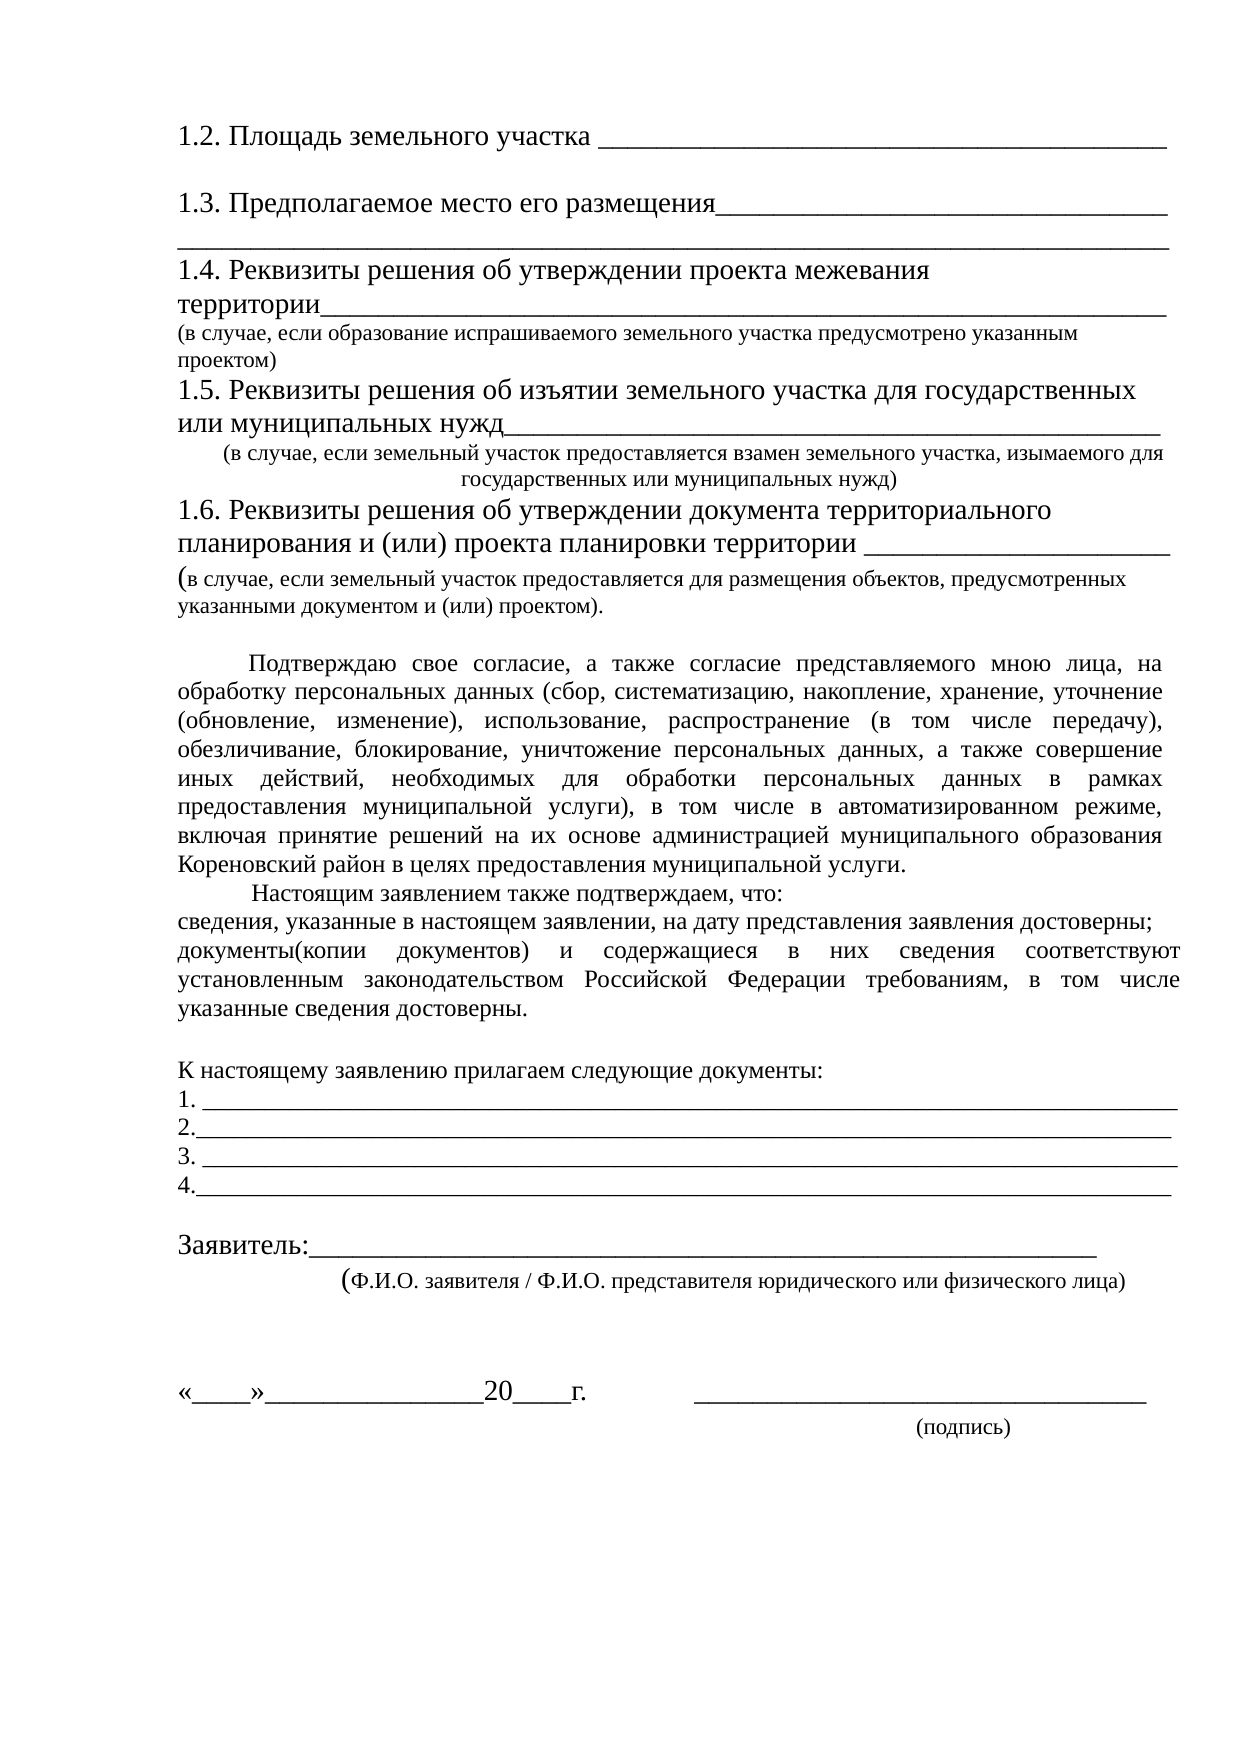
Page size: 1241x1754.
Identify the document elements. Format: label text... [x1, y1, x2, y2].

text 1.4. Реквизиты решения об утверждении проекта межевания территории__________________________________________________________ (в случае, если образование испрашиваемого земельного участка предусмотрено указанным проектом) [177, 252, 1181, 372]
text 1.2. Площадь земельного участка _______________________________________ [177, 118, 1181, 152]
text 3. ______________________________________________________________________________ [177, 1141, 1181, 1170]
text документы(копии документов) и содержащиеся в них сведения соответствуют установленным законодательством Российской Федерации требованиям, в том числе указанные сведения достоверны. [177, 935, 1181, 1021]
text «____»_______________20____г. _______________________________ [177, 1373, 1181, 1407]
text 1.3. Предполагаемое место его размещения_______________________________ [177, 185, 1181, 219]
text 2.______________________________________________________________________________ [177, 1112, 1181, 1141]
text К настоящему заявлению прилагаем следующие документы: [177, 1055, 1181, 1084]
text Подтверждаю свое согласие, а также согласие представляемого мною лица, на обработку персональных данных (сбор, систематизацию, накопление, хранение, уточнение (обновление, изменение), использование, распространение (в том числе передачу), обезличивание, блокирование, уничтожение персональных данных, а также совершение иных действий, необходимых для обработки персональных данных в рамках предоставления муниципальной услуги), в том числе в автоматизированном режиме, включая принятие решений на их основе администрацией муниципального образования Кореновский район в целях предоставления муниципальной услуги. [177, 648, 1163, 878]
text (Ф.И.О. заявителя / Ф.И.О. представителя юридического или физического лица) [177, 1261, 1181, 1294]
text 1. ______________________________________________________________________________ [177, 1084, 1181, 1112]
text 4.______________________________________________________________________________ [177, 1170, 1181, 1199]
text (подпись) [177, 1407, 1181, 1474]
text 1.5. Реквизиты решения об изъятии земельного участка для государственных или муниципальных нужд_____________________________________________ [177, 372, 1181, 439]
text (в случае, если земельный участок предоставляется взамен земельного участка, изымаемого для государственных или муниципальных нужд) [177, 439, 1181, 492]
text Заявитель:______________________________________________________ [177, 1227, 1181, 1261]
text ____________________________________________________________________ [177, 219, 1181, 252]
text Настоящим заявлением также подтверждаем, что: [177, 878, 1181, 906]
text 1.6. Реквизиты решения об утверждении документа территориального планирования и (или) проекта планировки территории _____________________ (в случае, если земельный участок предоставляется для размещения объектов, предусмотренных указанными документом и (или) проектом). [177, 492, 1181, 619]
text сведения, указанные в настоящем заявлении, на дату представления заявления достоверны; [177, 906, 1181, 935]
